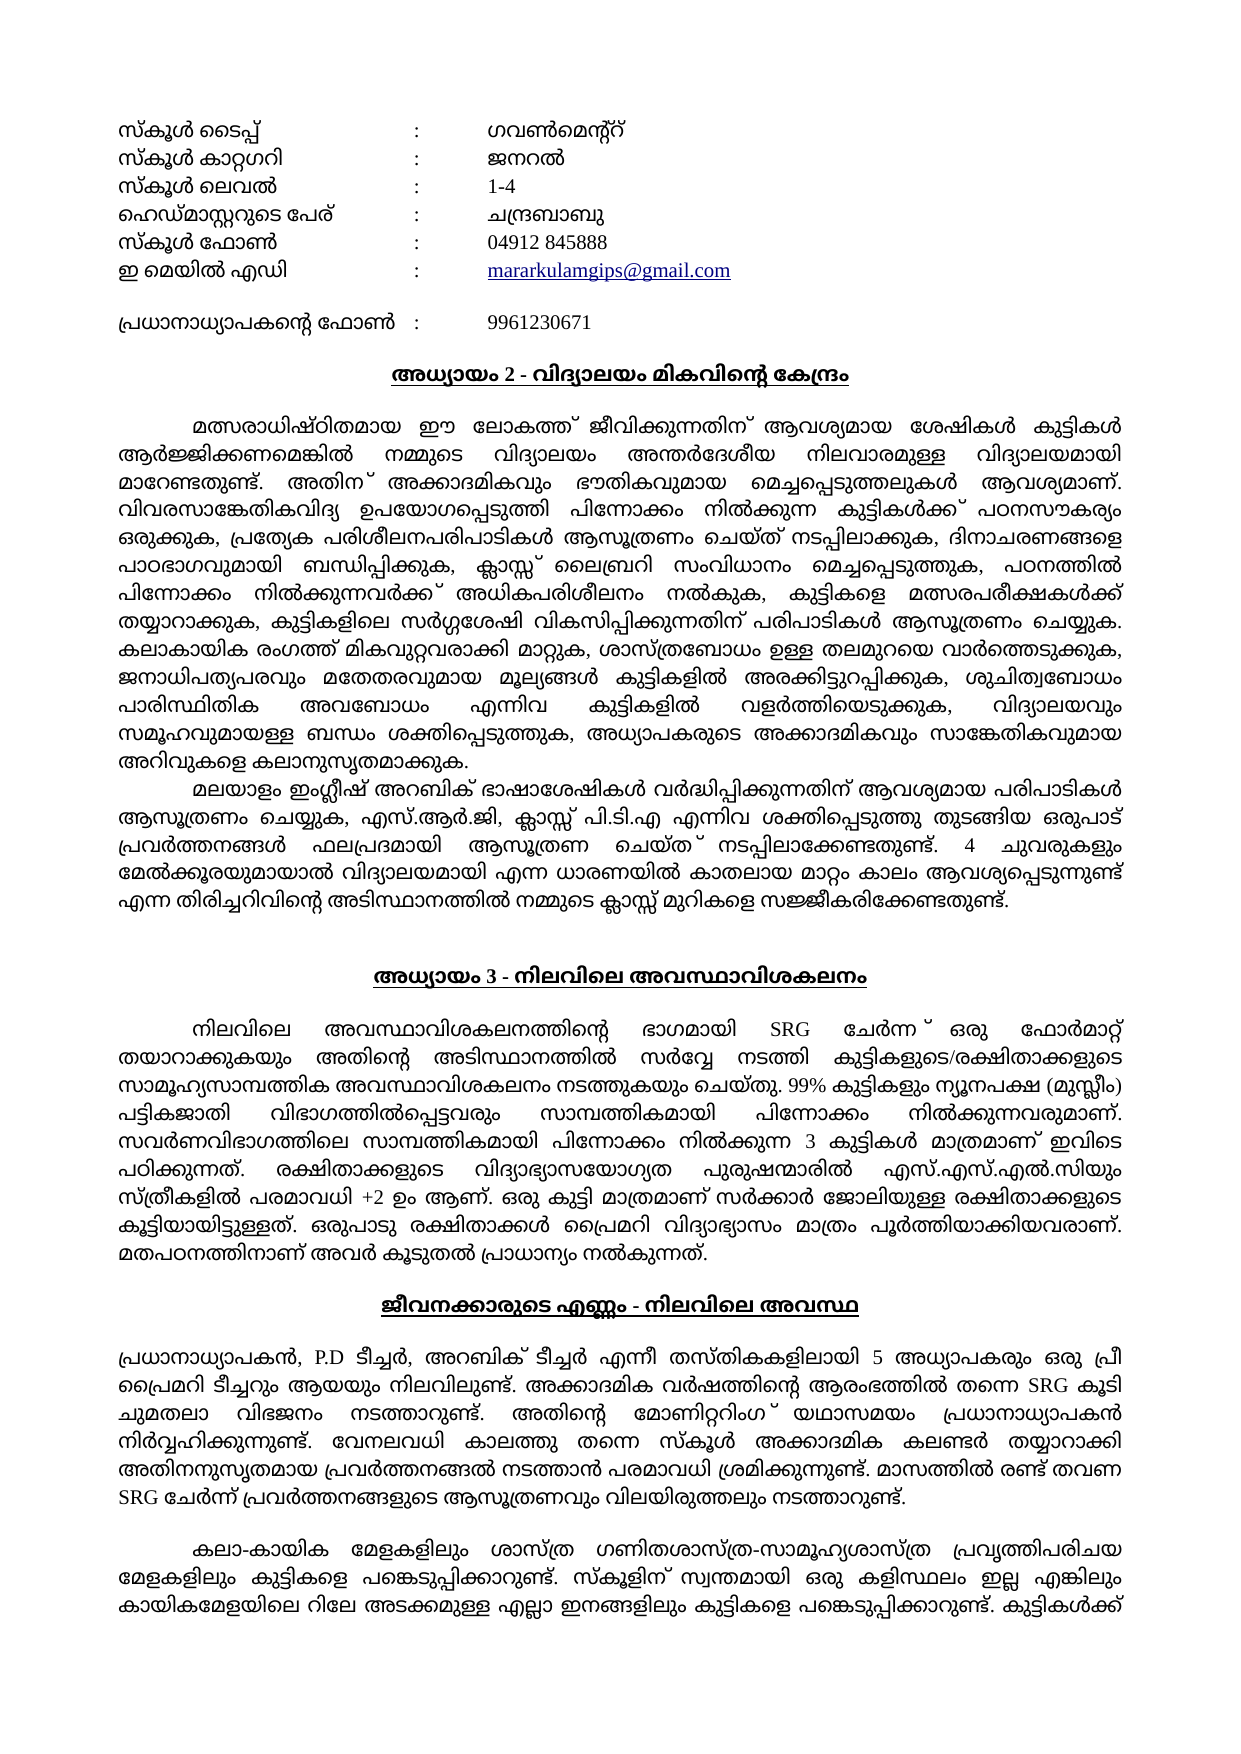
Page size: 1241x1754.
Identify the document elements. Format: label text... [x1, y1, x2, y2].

text ഹെഡ്‌മാസ്റ്ററുടെ പേര് : ‍ചന്ദ്രബാബു [118, 202, 1122, 230]
text സ്‌കൂൾ കാറ്റഗറി : ജനറൽ [118, 146, 1122, 174]
text അധ്യായം 3 - നിലവിലെ അവസ്ഥാവിശകലനം [118, 964, 1122, 992]
text സ്‌കൂൾ ഫോൺ : 04912 845888 [118, 230, 1122, 258]
text കലാ-കായിക മേളകളിലും ശാസ്ത്ര ഗണിതശാസ്ത്ര-സാമൂഹ്യശാസ്ത്ര പ്രവൃത്തിപരിചയ മേളകളിലും കുട്ടികളെ പങ്കെടുപ്പിക്കാറുണ്ട്. സ്‌കൂളിന് സ്വന്തമായി ഒരു കളിസ്ഥലം ഇല്ല എങ്കിലും കായികമേളയിലെ റിലേ അടക്കമുള്ള എല്ലാ ഇനങ്ങളിലും കുട്ടികളെ പങ്കെടുപ്പിക്കാറുണ്ട്. കുട്ടികൾക്ക് [118, 1537, 1122, 1621]
text നിലവിലെ അവസ്ഥാവിശകലനത്തിന്റെ ഭാഗമായി SRG ചേർന്ന് ഒരു ഫോർമാറ്റ് തയാറാക്കുകയും അതിൻ്റെ അടിസ്ഥാനത്തിൽ സർവ്വേ നടത്തി കുട്ടികളുടെ/രക്ഷിതാക്കളുടെ സാമൂഹ്യസാമ്പത്തിക അവസ്ഥാവിശകലനം നടത്തുകയും ചെയ്തു. 99% കുട്ടികളും ന്യൂനപക്ഷ (മുസ്ലീം) പട്ടികജാതി വിഭാഗത്തിൽപ്പെട്ടവരും സാമ്പത്തികമായി പിന്നോക്കം നിൽക്കുന്നവരുമാണ്. സവർണവിഭാഗത്തിലെ സാമ്പത്തികമായി പിന്നോക്കം നിൽക്കുന്ന 3 കുട്ടികൾ മാത്രമാണ് ഇവിടെ പഠിക്കുന്നത്. രക്ഷിതാക്കളുടെ വിദ്യാഭ്യാസയോഗ്യത പുരുഷന്മാരിൽ എസ്.എസ്.എൽ.സിയും സ്ത്രീകളിൽ പരമാവധി +2 ഉം ആണ്. ഒരു കുട്ടി മാത്രമാണ് സർക്കാർ ജോലിയുള്ള രക്ഷിതാക്കളുടെ കൂട്ടിയായിട്ടുള്ളത്. ഒരുപാടു രക്ഷിതാക്കൾ പ്രൈമറി വിദ്യാഭ്യാസം മാത്രം പൂർത്തിയാക്കിയവരാണ്. മതപഠനത്തിനാണ് അവർ കൂടുതൽ പ്രാധാന്യം നൽകുന്നത്. [118, 1017, 1122, 1269]
text മത്സരാധിഷ്ഠിതമായ ഈ ലോകത്ത് ജീവിക്കുന്നതിന് ആവശ്യമായ ശേഷികൾ കുട്ടികൾ ആർജ്ജിക്കണമെങ്കിൽ നമ്മുടെ വിദ്യാലയം അന്തർദേശീയ നിലവാരമുള്ള വിദ്യാലയമായി മാറേണ്ടതുണ്ട്. അതിന് അക്കാദമികവും ഭൗതികവുമായ മെച്ചപ്പെടുത്തലുകൾ ആവശ്യമാണ്. വിവരസാങ്കേതികവിദ്യ ഉപയോഗപ്പെടുത്തി പിന്നോക്കം നിൽക്കുന്ന കുട്ടികൾക്ക് പഠനസൗകര്യം ഒരുക്കുക, പ്രത്യേക പരിശീലനപരിപാടികൾ ആസൂത്രണം ചെയ്ത് നടപ്പിലാക്കുക, ദിനാചരണങ്ങളെ പാഠഭാഗവുമായി ബന്ധിപ്പിക്കുക, ക്ലാസ്സ് ലൈബ്രറി സംവിധാനം മെച്ചപ്പെടുത്തുക, പഠനത്തിൽ പിന്നോക്കം നിൽക്കുന്നവർക്ക് അധികപരിശീലനം നൽകുക, കുട്ടികളെ മത്സരപരീക്ഷകൾക്ക് തയ്യാറാക്കുക, കുട്ടികളിലെ സർഗ്ഗശേഷി വികസിപ്പിക്കുന്നതിന് പരിപാടികൾ ആസൂത്രണം ചെയ്യുക. കലാകായിക രംഗത്ത് മികവുറ്റവരാക്കി മാറ്റുക, ശാസ്ത്രബോധം ഉള്ള തലമുറയെ വാർത്തെടുക്കുക, ജനാധിപത്യപരവും മതേതരവുമായ മൂല്യങ്ങൾ കുട്ടികളിൽ അരക്കിട്ടുറപ്പിക്കുക, ശുചിത്വബോധം പാരിസ്ഥിതിക അവബോധം എന്നിവ കുട്ടികളിൽ വളർത്തിയെടുക്കുക, വിദ്യാലയവും സമൂഹവുമായള്ള ബന്ധം ശക്തിപ്പെടുത്തുക, അധ്യാപകരുടെ അക്കാദമികവും സാങ്കേതികവുമായ അറിവുകളെ കലാനുസൃതമാക്കുക. [118, 414, 1122, 777]
text പ്രധാനാധ്യാപകന്റെ ഫോൺ : 9961230671 [118, 310, 1122, 338]
text സ്‌കൂൾ ടൈപ്പ് : ഗവൺമെന്റ്റ് [118, 118, 1122, 146]
text പ്രധാനാധ്യാപകന്‍, P.D ടീച്ചർ, അറബിക് ടീച്ചർ എന്നീ തസ്‌തികകളിലായി 5 അധ്യാപകരും ഒരു പ്രീ പ്രൈമറി ടീച്ചറും ആയയും നിലവിലുണ്ട്. അക്കാദമിക വർഷത്തിൻ്റെ ആരംഭത്തിൽ തന്നെ SRG കൂടി ചുമതലാ വിഭജനം നടത്താറുണ്ട്. അതിന്റെ മോണിറ്ററിംഗ് യഥാസമയം പ്രധാനാധ്യാപകന്‍ നിർവ്വഹിക്കുന്നുണ്ട്. വേനലവധി കാലത്തു തന്നെ സ്‌കൂൾ അക്കാദമിക കലണ്ടർ തയ്യാറാക്കി അതിനനുസൃതമായ പ്രവർത്തനങ്ങൽ നടത്താൻ പരമാവധി ശ്രമിക്കുന്നുണ്ട്. മാസത്തിൽ രണ്ട് തവണ SRG ചേർന്ന് പ്രവർത്തനങ്ങളുടെ ആസൂത്രണവും വിലയിരുത്തലും നടത്താറുണ്ട്. [118, 1345, 1122, 1513]
text ഇ മെയിൽ എഡി : mararkulamgips@gmail.com [118, 258, 1122, 286]
text സ്‌കൂൾ ലെവൽ : 1-4 [118, 174, 1122, 202]
text ജീവനക്കാരുടെ എണ്ണം - നിലവിലെ അവസ്ഥ [118, 1293, 1122, 1321]
text മലയാളം ഇംഗ്ലീഷ് അറബിക് ഭാഷാശേഷികൾ വർദ്ധിപ്പിക്കുന്നതിന് ആവശ്യമായ പരിപാടികൾ ആസൂത്രണം ചെയ്യുക, എസ്.ആർ.ജി, ക്ലാസ്സ് പി.ടി.എ എന്നിവ ശക്തിപ്പെടുത്തു തുടങ്ങിയ ഒരുപാട് പ്രവർത്തനങ്ങൾ ഫലപ്രദമായി ആസൂത്രണ ചെയ്‌ത് നടപ്പിലാക്കേണ്ടതുണ്ട്. 4 ചുവരുകളും മേൽക്കൂരയുമായാൽ വിദ്യാലയമായി എന്ന ധാരണയിൽ കാതലായ മാറ്റം കാലം ആവശ്യപ്പെടുന്നുണ്ട് എന്ന തിരിച്ചറിവിന്റെ അടിസ്ഥാനത്തിൽ നമ്മുടെ ക്ലാസ്സ് മുറികളെ സജ്ജീകരിക്കേണ്ടതുണ്ട്. [118, 777, 1122, 916]
text അധ്യായം 2 - വിദ്യാലയം മികവിന്റെ കേന്ദ്രം [118, 362, 1122, 390]
